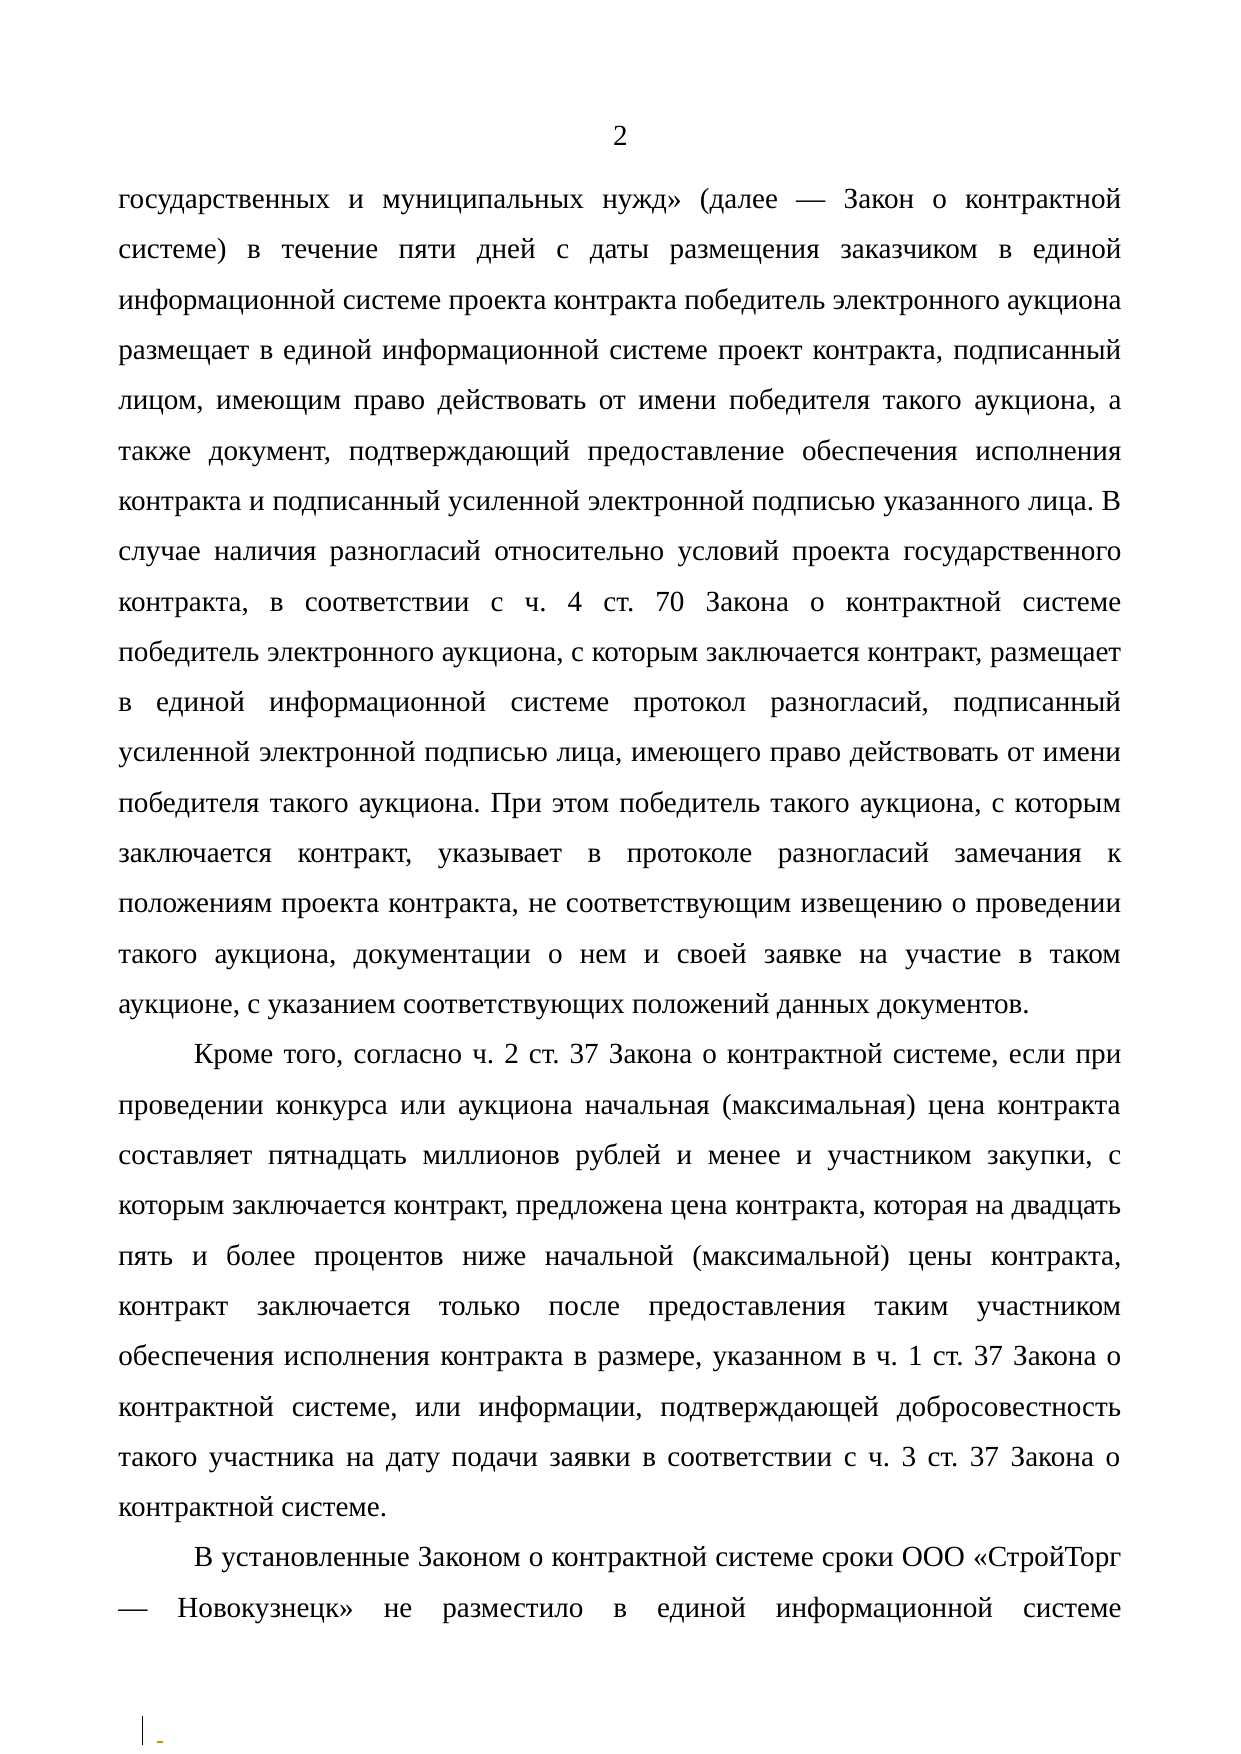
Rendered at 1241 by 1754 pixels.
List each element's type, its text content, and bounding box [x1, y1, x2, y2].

text В установленные Законом о контрактной системе сроки ООО «СтройТорг — Новокузнецк» не разместило в единой информационной системе [118, 1539, 1122, 1623]
text государственных и муниципальных нужд» (далее — Закон о контрактной системе) в течение пяти дней с даты размещения заказчиком в единой информационной системе проекта контракта победитель электронного аукциона размещает в единой информационной системе проект контракта, подписанный лицом, имеющим право действовать от имени победителя такого аукциона, а также документ, подтверждающий предоставление обеспечения исполнения контракта и подписанный усиленной электронной подписью указанного лица. В случае наличия разногласий относительно условий проекта государственного контракта, в соответствии с ч. 4 ст. 70 Закона о контрактной системе победитель электронного аукциона, с которым заключается контракт, размещает в единой информационной системе протокол разногласий, подписанный усиленной электронной подписью лица, имеющего право действовать от имени победителя такого аукциона. При этом победитель такого аукциона, с которым заключается контракт, указывает в протоколе разногласий замечания к положениям проекта контракта, не соответствующим извещению о проведении такого аукциона, документации о нем и своей заявке на участие в таком аукционе, с указанием соответствующих положений данных документов. [118, 181, 1122, 1020]
text Кроме того, согласно ч. 2 ст. 37 Закона о контрактной системе, если при проведении конкурса или аукциона начальная (максимальная) цена контракта составляет пятнадцать миллионов рублей и менее и участником закупки, с которым заключается контракт, предложена цена контракта, которая на двадцать пять и более процентов ниже начальной (максимальной) цены контракта, контракт заключается только после предоставления таким участником обеспечения исполнения контракта в размере, указанном в ч. 1 ст. 37 Закона о контрактной системе, или информации, подтверждающей добросовестность такого участника на дату подачи заявки в соответствии с ч. 3 ст. 37 Закона о контрактной системе. [118, 1036, 1122, 1523]
